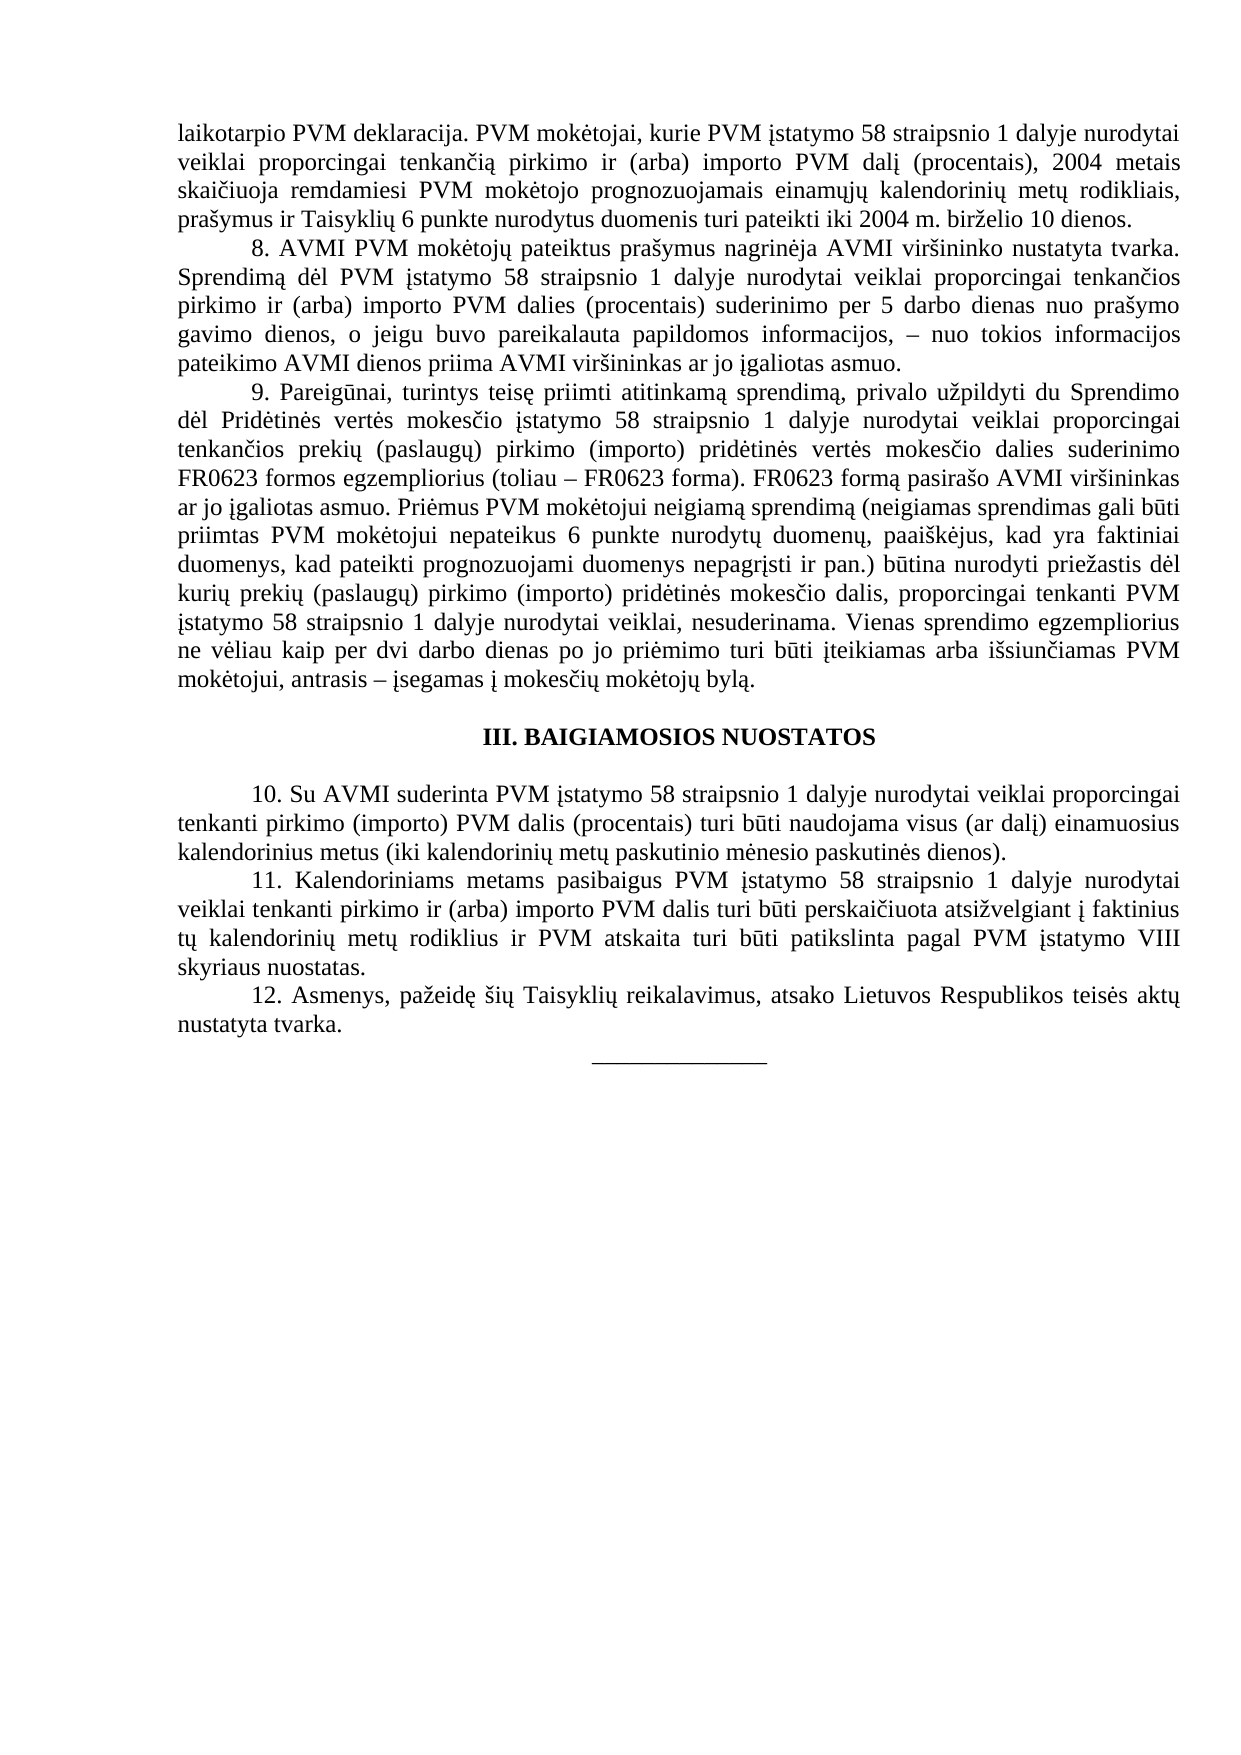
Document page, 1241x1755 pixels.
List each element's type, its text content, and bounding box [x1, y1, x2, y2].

text III. BAIGIAMOSIOS NUOSTATOS [177, 722, 1181, 751]
text laikotarpio PVM deklaracija. PVM mokėtojai, kurie PVM įstatymo 58 straipsnio 1 dalyje nurodytai veiklai proporcingai tenkančią pirkimo ir (arba) importo PVM dalį (procentais), 2004 metais skaičiuoja remdamiesi PVM mokėtojo prognozuojamais einamųjų kalendorinių metų rodikliais, prašymus ir Taisyklių 6 punkte nurodytus duomenis turi pateikti iki 2004 m. birželio 10 dienos. [177, 118, 1181, 233]
text 8. AVMI PVM mokėtojų pateiktus prašymus nagrinėja AVMI viršininko nustatyta tvarka. Sprendimą dėl PVM įstatymo 58 straipsnio 1 dalyje nurodytai veiklai proporcingai tenkančios pirkimo ir (arba) importo PVM dalies (procentais) suderinimo per 5 darbo dienas nuo prašymo gavimo dienos, o jeigu buvo pareikalauta papildomos informacijos, – nuo tokios informacijos pateikimo AVMI dienos priima AVMI viršininkas ar jo įgaliotas asmuo. [177, 233, 1181, 377]
text 10. Su AVMI suderinta PVM įstatymo 58 straipsnio 1 dalyje nurodytai veiklai proporcingai tenkanti pirkimo (importo) PVM dalis (procentais) turi būti naudojama visus (ar dalį) einamuosius kalendorinius metus (iki kalendorinių metų paskutinio mėnesio paskutinės dienos). [177, 779, 1181, 866]
text ______________ [177, 1038, 1181, 1067]
text 9. Pareigūnai, turintys teisę priimti atitinkamą sprendimą, privalo užpildyti du Sprendimo dėl Pridėtinės vertės mokesčio įstatymo 58 straipsnio 1 dalyje nurodytai veiklai proporcingai tenkančios prekių (paslaugų) pirkimo (importo) pridėtinės vertės mokesčio dalies suderinimo FR0623 formos egzempliorius (toliau – FR0623 forma). FR0623 formą pasirašo AVMI viršininkas ar jo įgaliotas asmuo. Priėmus PVM mokėtojui neigiamą sprendimą (neigiamas sprendimas gali būti priimtas PVM mokėtojui nepateikus 6 punkte nurodytų duomenų, paaiškėjus, kad yra faktiniai duomenys, kad pateikti prognozuojami duomenys nepagrįsti ir pan.) būtina nurodyti priežastis dėl kurių prekių (paslaugų) pirkimo (importo) pridėtinės mokesčio dalis, proporcingai tenkanti PVM įstatymo 58 straipsnio 1 dalyje nurodytai veiklai, nesuderinama. Vienas sprendimo egzempliorius ne vėliau kaip per dvi darbo dienas po jo priėmimo turi būti įteikiamas arba išsiunčiamas PVM mokėtojui, antrasis – įsegamas į mokesčių mokėtojų bylą. [177, 377, 1181, 693]
text 12. Asmenys, pažeidę šių Taisyklių reikalavimus, atsako Lietuvos Respublikos teisės aktų nustatyta tvarka. [177, 981, 1181, 1038]
text 11. Kalendoriniams metams pasibaigus PVM įstatymo 58 straipsnio 1 dalyje nurodytai veiklai tenkanti pirkimo ir (arba) importo PVM dalis turi būti perskaičiuota atsižvelgiant į faktinius tų kalendorinių metų rodiklius ir PVM atskaita turi būti patikslinta pagal PVM įstatymo VIII skyriaus nuostatas. [177, 866, 1181, 981]
